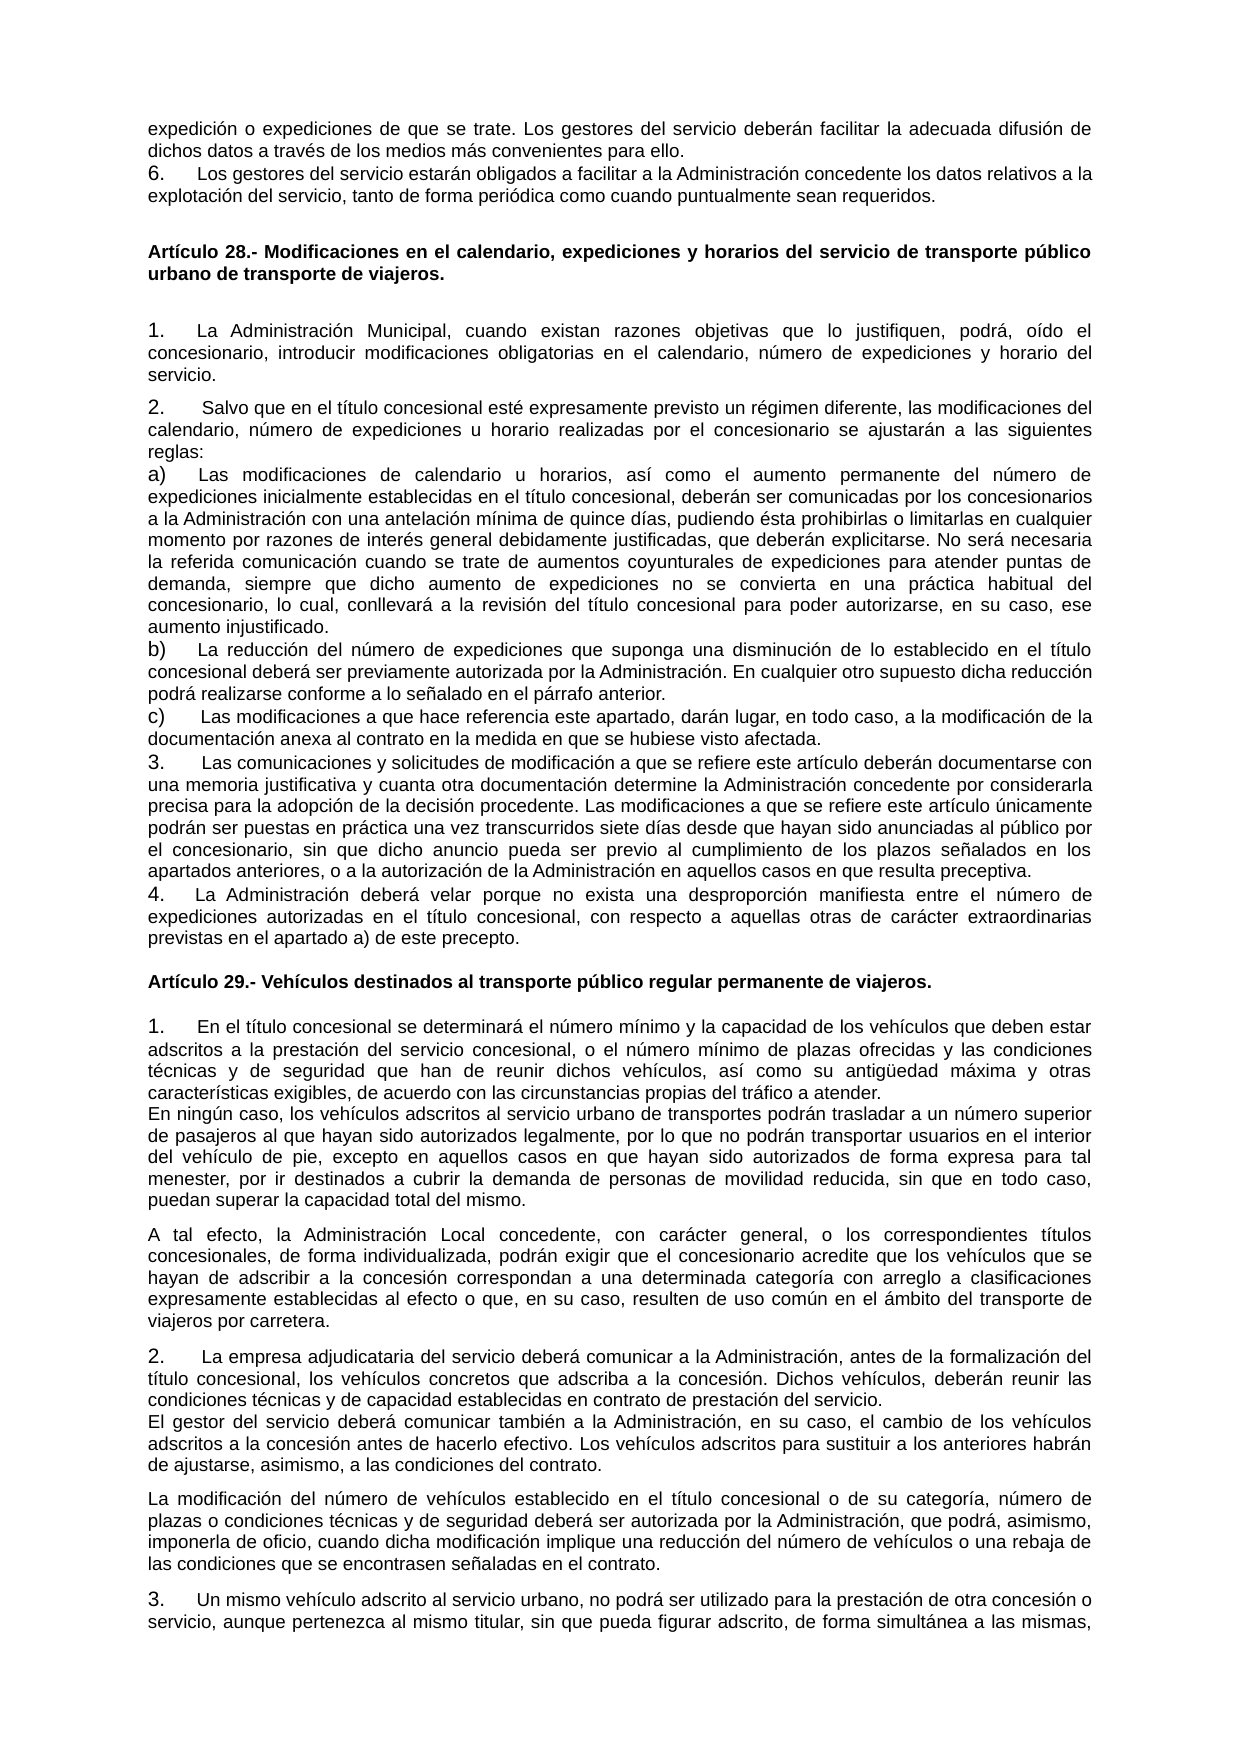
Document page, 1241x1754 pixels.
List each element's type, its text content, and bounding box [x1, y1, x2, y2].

list La Administración Municipal, cuando existan razones objetivas que lo justifiquen, podrá, oído el concesionario, introducir modificaciones obligatorias en el calendario, número de expediciones y horario del servicio. [148, 318, 1093, 385]
list La reducción del número de expediciones que suponga una disminución de lo establecido en el título concesional deberá ser previamente autorizada por la Administración. En cualquier otro supuesto dicha reducción podrá realizarse conforme a lo señalado en el párrafo anterior. [148, 637, 1093, 704]
list La empresa adjudicataria del servicio deberá comunicar a la Administración, antes de la formalización del título concesional, los vehículos concretos que adscriba a la concesión. Dichos vehículos, deberán reunir las condiciones técnicas y de capacidad establecidas en contrato de prestación del servicio. [148, 1344, 1093, 1411]
list Las modificaciones de calendario u horarios, así como el aumento permanente del número de expediciones inicialmente establecidas en el título concesional, deberán ser comunicadas por los concesionarios a la Administración con una antelación mínima de quince días, pudiendo ésta prohibirlas o limitarlas en cualquier momento por razones de interés general debidamente justificadas, que deberán explicitarse. No será necesaria la referida comunicación cuando se trate de aumentos coyunturales de expediciones para atender puntas de demanda, siempre que dicho aumento de expediciones no se convierta en una práctica habitual del concesionario, lo cual, conllevará a la revisión del título concesional para poder autorizarse, en su caso, ese aumento injustificado. [148, 462, 1093, 637]
text El gestor del servicio deberá comunicar también a la Administración, en su caso, el cambio de los vehículos adscritos a la concesión antes de hacerlo efectivo. Los vehículos adscritos para sustituir a los anteriores habrán de ajustarse, asimismo, a las condiciones del contrato. [148, 1411, 1093, 1476]
text A tal efecto, la Administración Local concedente, con carácter general, o los correspondientes títulos concesionales, de forma individualizada, podrán exigir que el concesionario acredite que los vehículos que se hayan de adscribir a la concesión correspondan a una determinada categoría con arreglo a clasificaciones expresamente establecidas al efecto o que, en su caso, resulten de uso común en el ámbito del transporte de viajeros por carretera. [148, 1223, 1093, 1331]
subtitle Artículo 28.- Modificaciones en el calendario, expediciones y horarios del servicio de transporte público urbano de transporte de viajeros. [148, 241, 1093, 284]
subtitle Artículo 29.- Vehículos destinados al transporte público regular permanente de viajeros. [148, 971, 1093, 993]
list Salvo que en el título concesional esté expresamente previsto un régimen diferente, las modificaciones del calendario, número de expediciones u horario realizadas por el concesionario se ajustarán a las siguientes reglas: [148, 395, 1093, 462]
list La Administración deberá velar porque no exista una desproporción manifiesta entre el número de expediciones autorizadas en el título concesional, con respecto a aquellas otras de carácter extraordinarias previstas en el apartado a) de este precepto. [148, 881, 1093, 948]
list Un mismo vehículo adscrito al servicio urbano, no podrá ser utilizado para la prestación de otra concesión o servicio, aunque pertenezca al mismo titular, sin que pueda figurar adscrito, de forma simultánea a las mismas, [148, 1587, 1093, 1632]
list Los gestores del servicio estarán obligados a facilitar a la Administración concedente los datos relativos a la explotación del servicio, tanto de forma periódica como cuando puntualmente sean requeridos. [148, 161, 1093, 207]
text La modificación del número de vehículos establecido en el título concesional o de su categoría, número de plazas o condiciones técnicas y de seguridad deberá ser autorizada por la Administración, que podrá, asimismo, imponerla de oficio, cuando dicha modificación implique una reducción del número de vehículos o una rebaja de las condiciones que se encontrasen señaladas en el contrato. [148, 1488, 1093, 1574]
list En el título concesional se determinará el número mínimo y la capacidad de los vehículos que deben estar adscritos a la prestación del servicio concesional, o el número mínimo de plazas ofrecidas y las condiciones técnicas y de seguridad que han de reunir dichos vehículos, así como su antigüedad máxima y otras características exigibles, de acuerdo con las circunstancias propias del tráfico a atender. [148, 1014, 1093, 1103]
list Las comunicaciones y solicitudes de modificación a que se refiere este artículo deberán documentarse con una memoria justificativa y cuanta otra documentación determine la Administración concedente por considerarla precisa para la adopción de la decisión procedente. Las modificaciones a que se refiere este artículo únicamente podrán ser puestas en práctica una vez transcurridos siete días desde que hayan sido anunciadas al público por el concesionario, sin que dicho anuncio pueda ser previo al cumplimiento de los plazos señalados en los apartados anteriores, o a la autorización de la Administración en aquellos casos en que resulta preceptiva. [148, 750, 1093, 881]
list expedición o expediciones de que se trate. Los gestores del servicio deberán facilitar la adecuada difusión de dichos datos a través de los medios más convenientes para ello. [148, 118, 1093, 161]
list Las modificaciones a que hace referencia este apartado, darán lugar, en todo caso, a la modificación de la documentación anexa al contrato en la medida en que se hubiese visto afectada. [148, 704, 1093, 749]
text En ningún caso, los vehículos adscritos al servicio urbano de transportes podrán trasladar a un número superior de pasajeros al que hayan sido autorizados legalmente, por lo que no podrán transportar usuarios en el interior del vehículo de pie, excepto en aquellos casos en que hayan sido autorizados de forma expresa para tal menester, por ir destinados a cubrir la demanda de personas de movilidad reducida, sin que en todo caso, puedan superar la capacidad total del mismo. [148, 1103, 1093, 1211]
